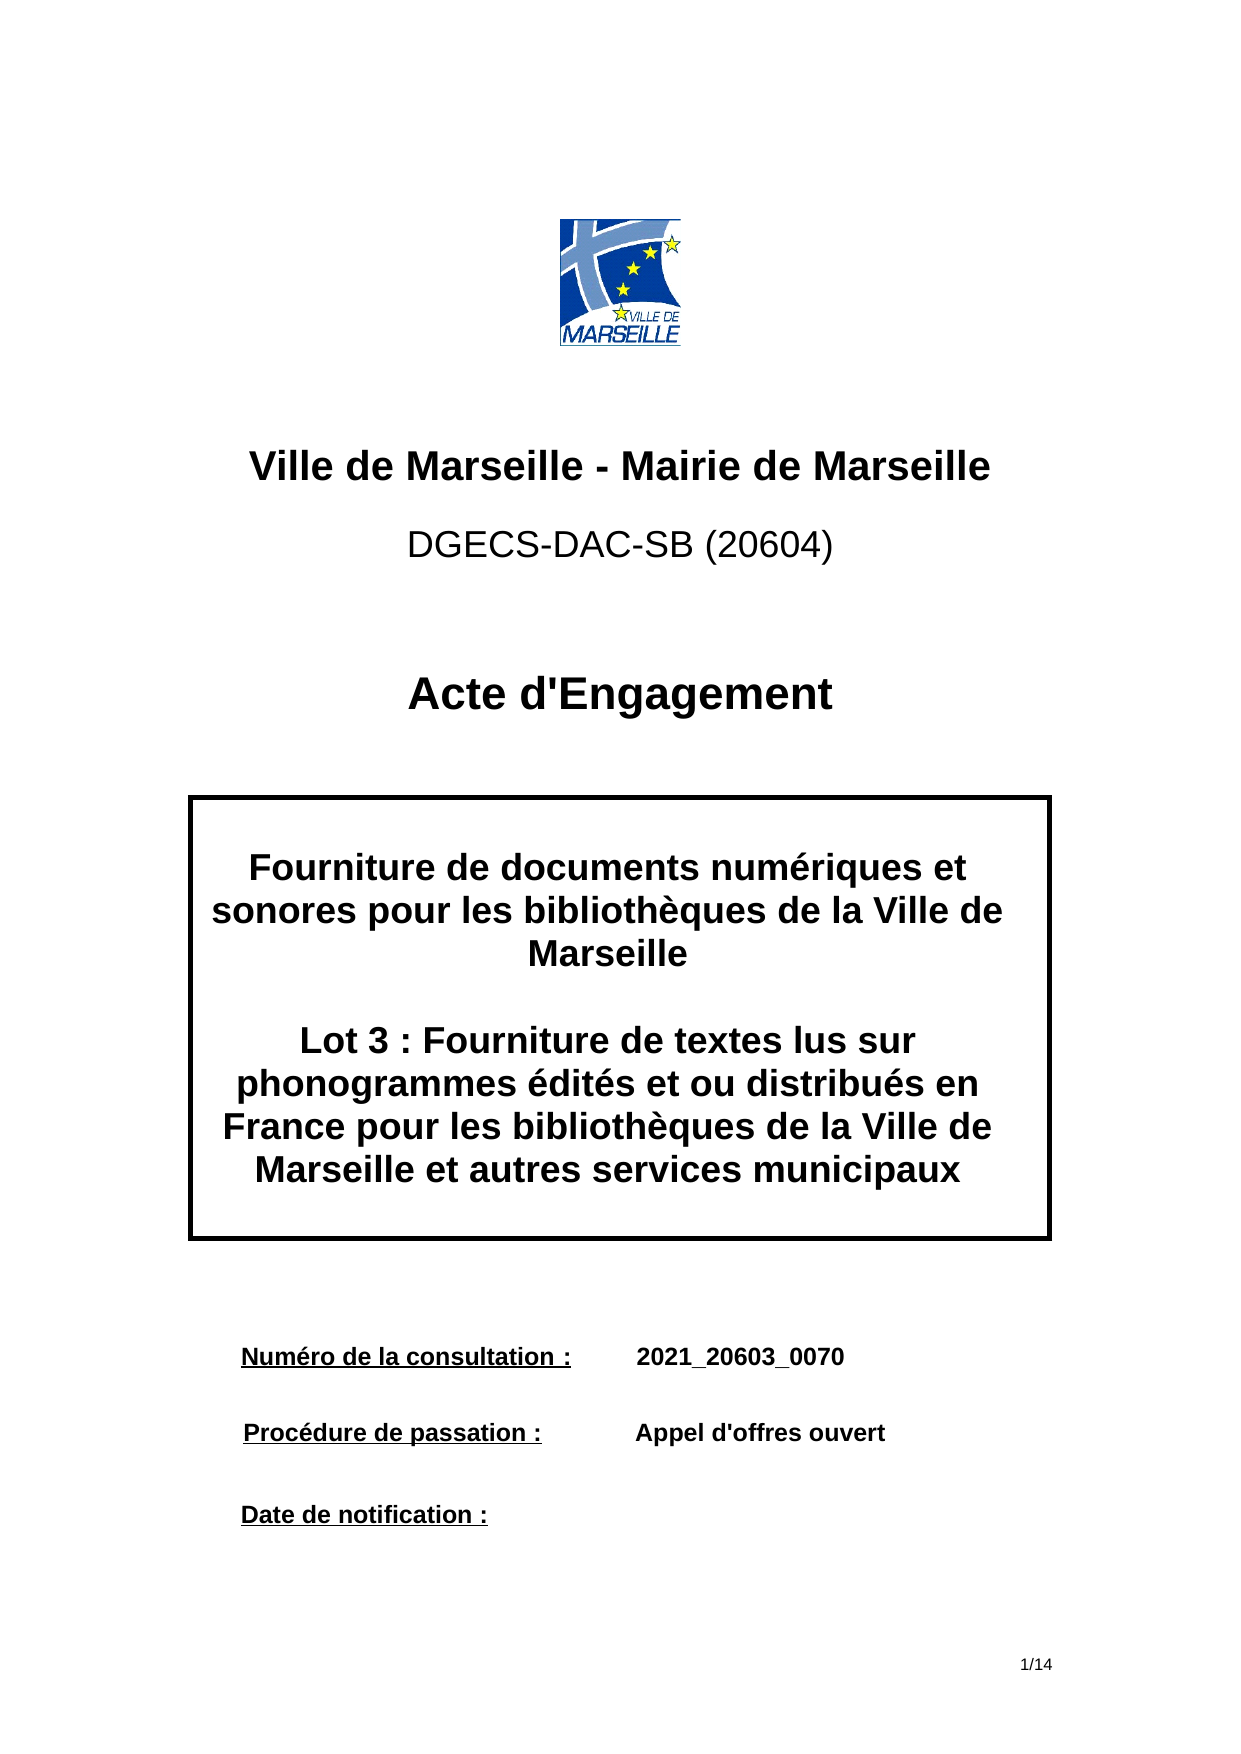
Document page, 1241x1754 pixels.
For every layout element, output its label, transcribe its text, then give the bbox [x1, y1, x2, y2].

text DGECS-DAC-SB (20604) [188, 523, 1052, 566]
text Numéro de la consultation : 2021_20603_0070 [241, 1342, 1052, 1370]
text Fourniture de documents numériques et sonores pour les bibliothèques de la Ville de Marseille [193, 838, 1047, 975]
text Acte d'Engagement [188, 667, 1052, 719]
text Procédure de passation : Appel d'offres ouvert [243, 1418, 1052, 1447]
text Ville de Marseille - Mairie de Marseille [188, 441, 1052, 489]
text Lot 3 : Fourniture de textes lus sur phonogrammes édités et ou distribués en France pour les bibliothèques de la Ville de Marseille et autres services municipaux [193, 1011, 1047, 1190]
text Date de notification : [241, 1500, 1052, 1528]
